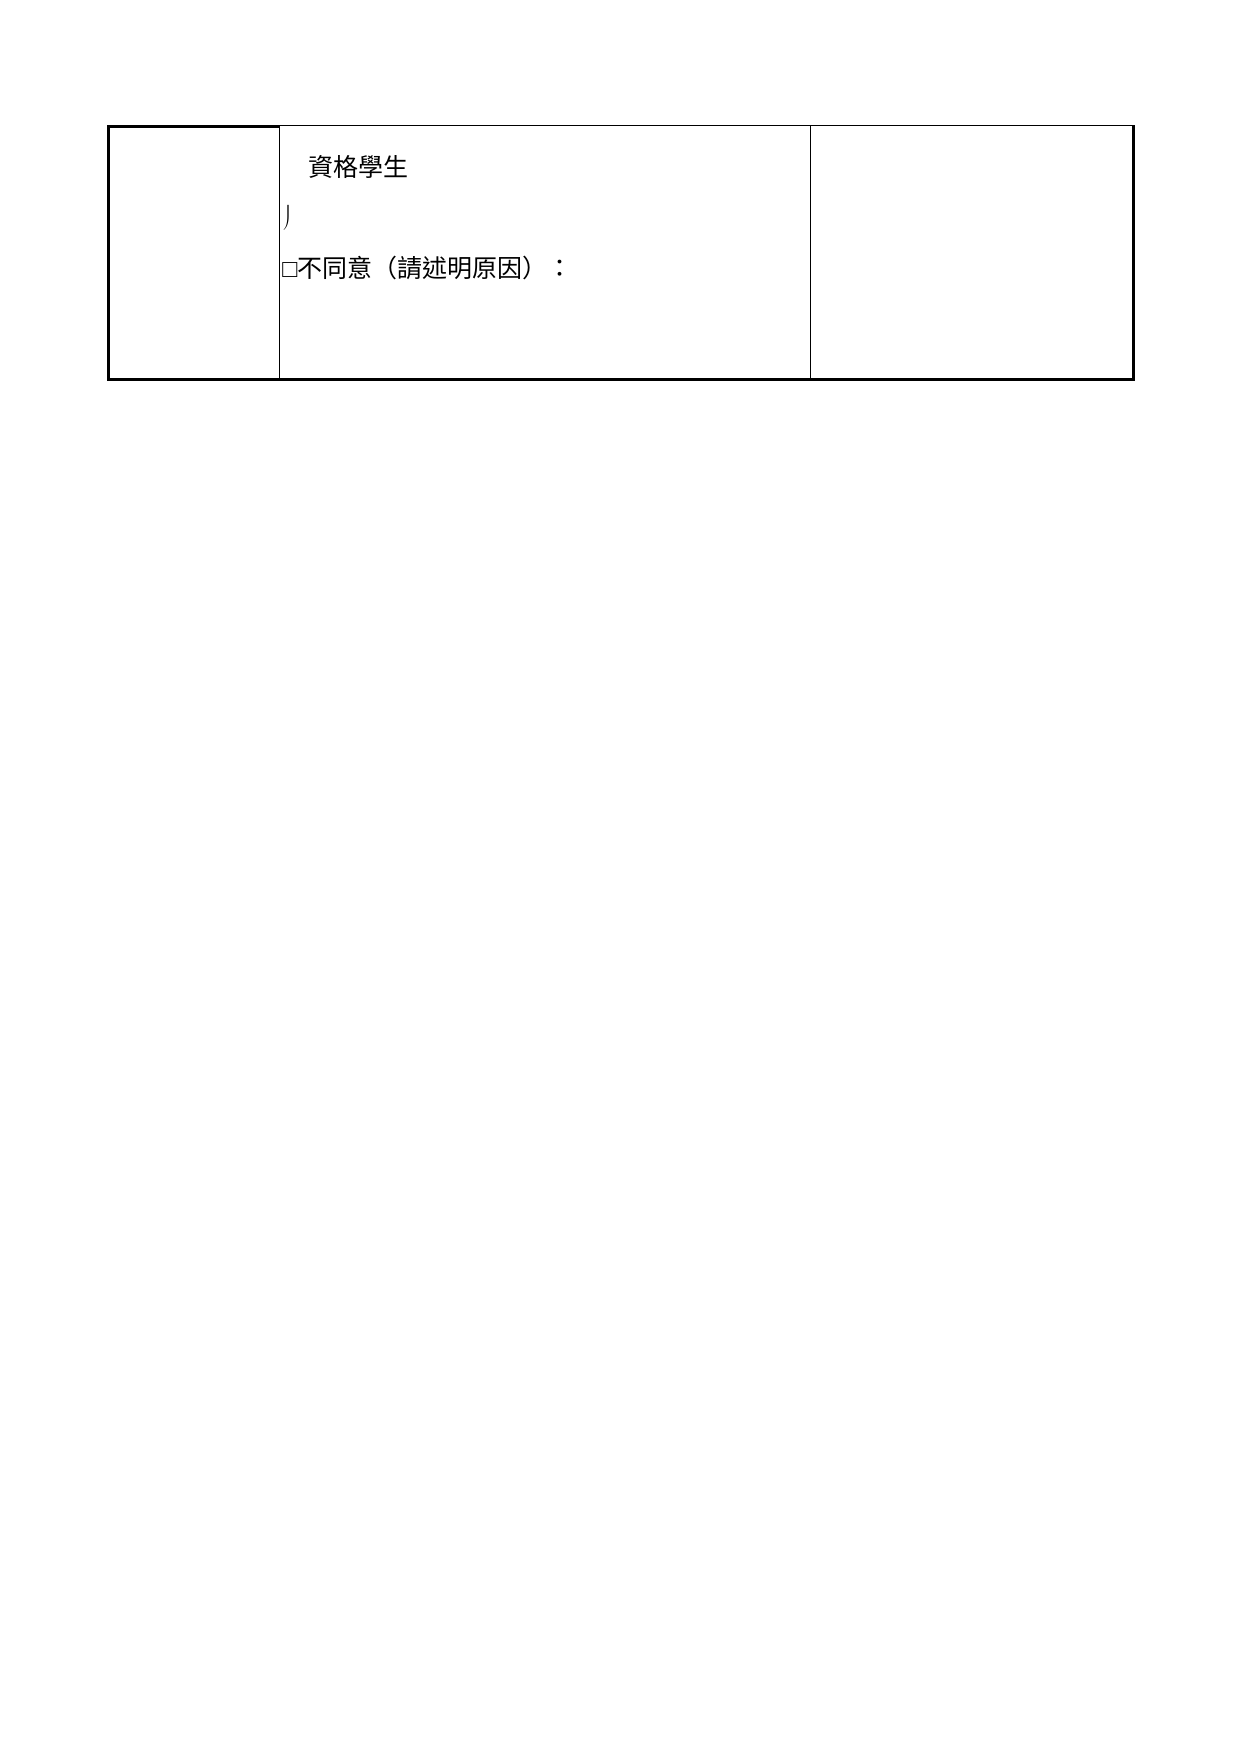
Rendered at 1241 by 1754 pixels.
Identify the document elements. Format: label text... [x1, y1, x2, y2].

table_cell 資格學生  □不同意（請述明原因）： [280, 126, 810, 378]
table_header [110, 128, 279, 378]
table_cell [811, 126, 1132, 378]
